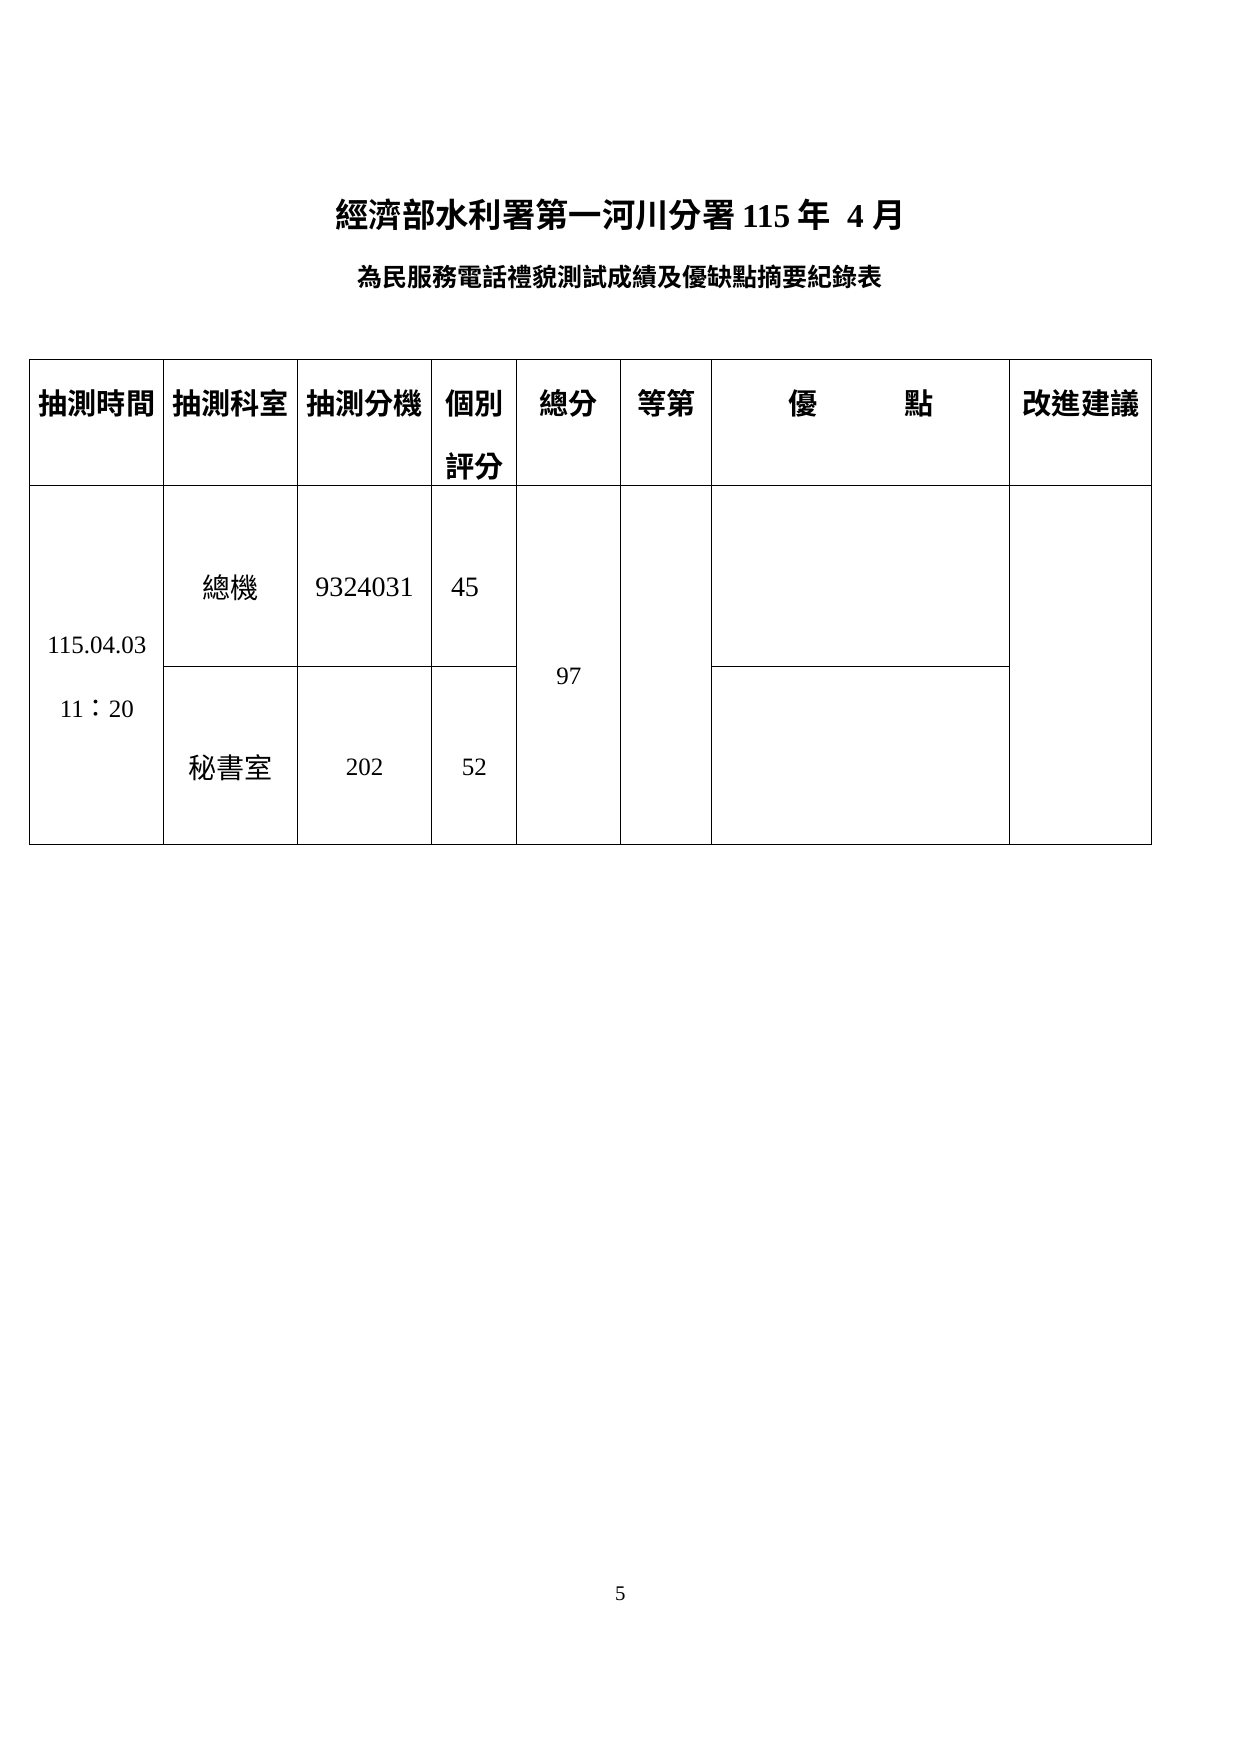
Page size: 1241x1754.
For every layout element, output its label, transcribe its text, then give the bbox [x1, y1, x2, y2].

table_header 優 點 [712, 360, 1009, 485]
text 為民服務電話禮貌測試成績及優缺點摘要紀錄表 [35, 234, 1205, 297]
table_cell 115.04.03 11：20 [30, 486, 163, 844]
table_cell 52 [432, 667, 516, 844]
table_header 個別評分 [432, 360, 516, 485]
table_header 改進建議 [1010, 360, 1151, 485]
text 經濟部水利署第一河川分署115年 4 月 [35, 172, 1205, 234]
table_cell [621, 486, 711, 844]
table_cell [1010, 486, 1151, 844]
table_header 抽測分機 [298, 360, 431, 485]
table_cell 202 [298, 667, 431, 844]
table_cell 總機 [164, 486, 297, 666]
table_cell 9324031 [298, 486, 431, 666]
table_header 總分 [517, 360, 620, 485]
table_cell [712, 667, 1009, 844]
table_cell 45 [432, 486, 516, 666]
table_header 抽測時間 [30, 360, 163, 485]
table_header 抽測科室 [164, 360, 297, 485]
table_cell [712, 486, 1009, 666]
table_cell 秘書室 [164, 667, 297, 844]
table_header 等第 [621, 360, 711, 485]
table_cell 97 [517, 486, 620, 844]
